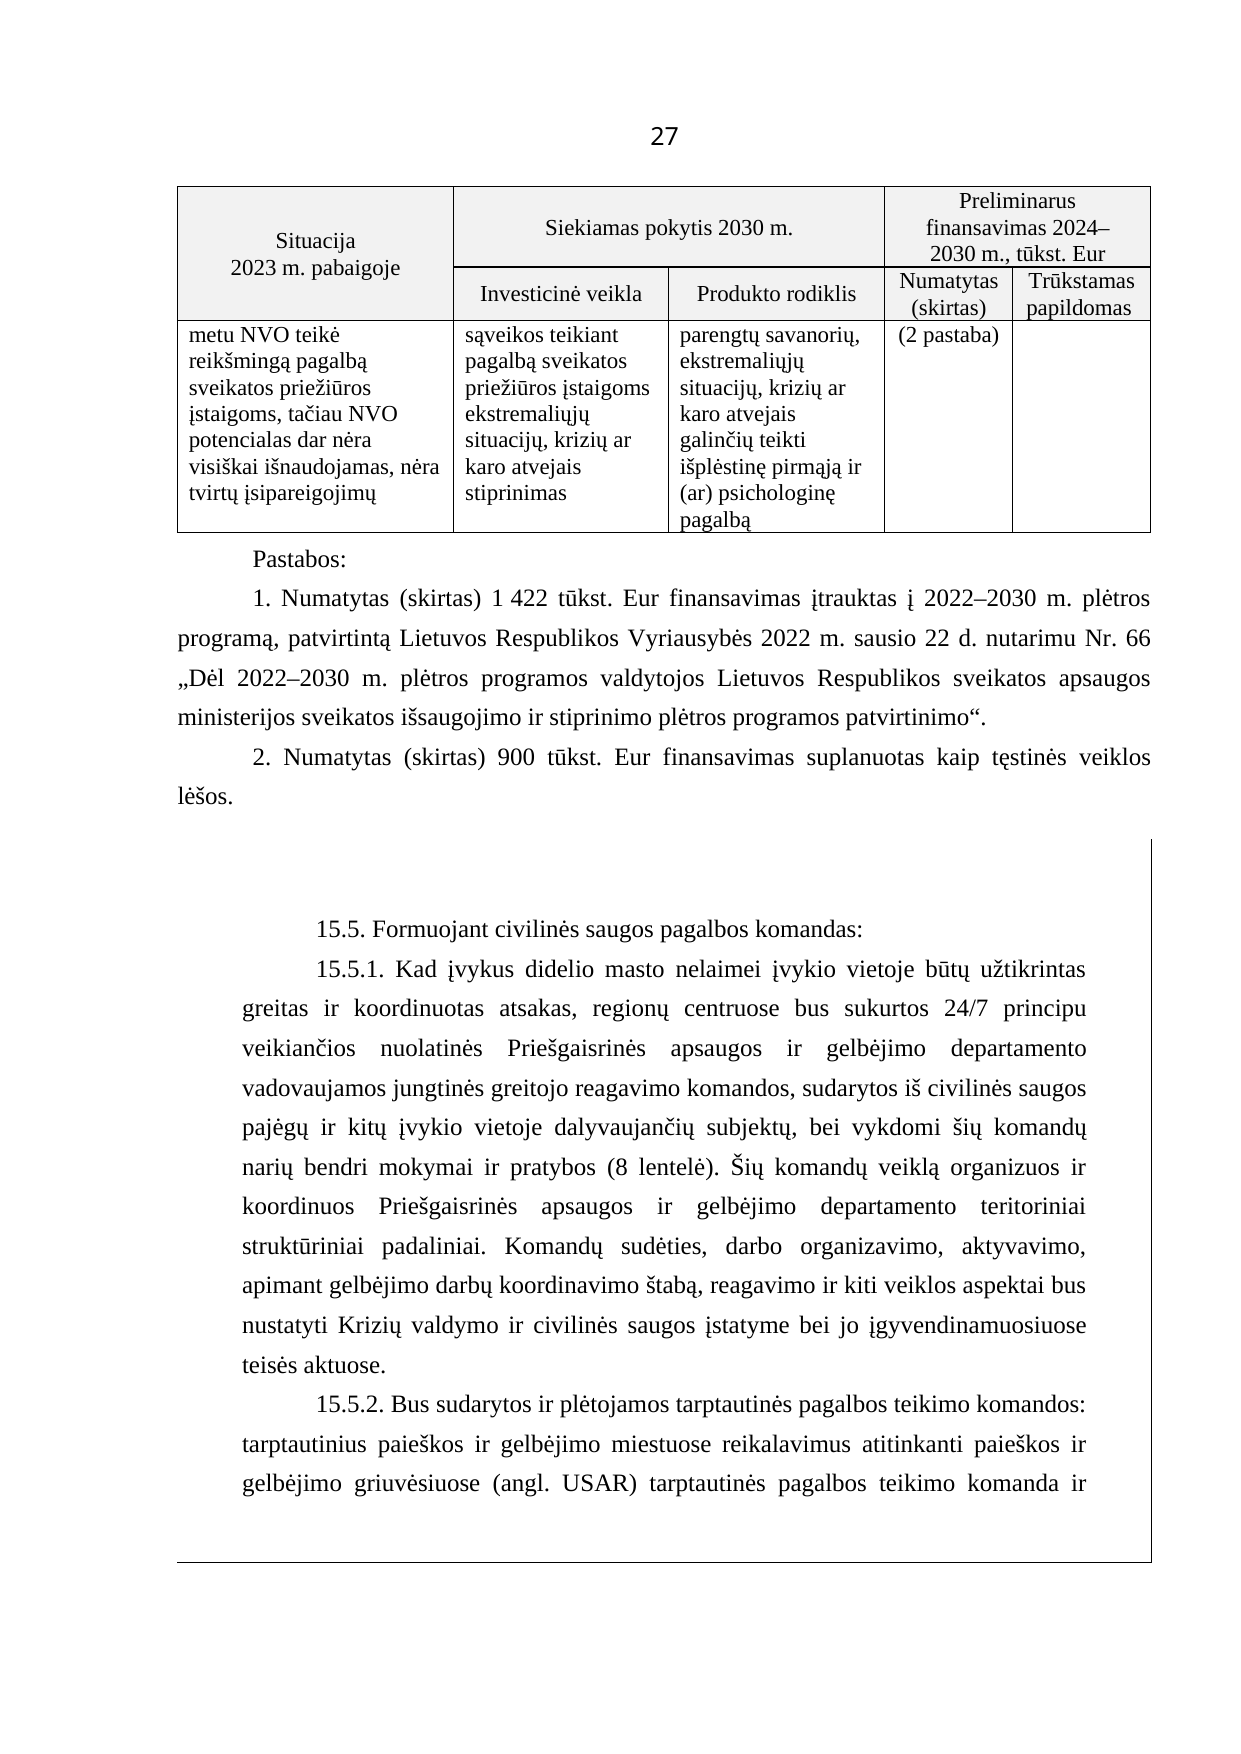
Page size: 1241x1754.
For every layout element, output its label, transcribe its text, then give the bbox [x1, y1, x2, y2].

table_cell sąveikos teikiant pagalbą sveikatos priežiūros įstaigoms ekstremaliųjų situacijų, krizių ar karo atvejais stiprinimas [454, 321, 668, 532]
table_cell Produkto rodiklis [669, 268, 884, 320]
table_cell Numatytas (skirtas) [885, 268, 1012, 320]
table_cell parengtų savanorių, ekstremaliųjų situacijų, krizių ar karo atvejais galinčių teikti išplėstinę pirmąją ir (ar) psichologinę pagalbą [669, 321, 884, 532]
table_header Siekiamas pokytis 2030 m. [454, 187, 884, 266]
text Pastabos: [177, 533, 1152, 573]
text 2. Numatytas (skirtas) 900 tūkst. Eur finansavimas suplanuotas kaip tęstinės veiklos lėšos. [177, 731, 1152, 810]
table_header Preliminarus finansavimas 2024–2030 m., tūkst. Eur [885, 187, 1150, 266]
text 1. Numatytas (skirtas) 1 422 tūkst. Eur finansavimas įtrauktas į 2022–2030 m. plėtros programą, patvirtintą Lietuvos Respublikos Vyriausybės 2022 m. sausio 22 d. nutarimu Nr. 66 „Dėl 2022–2030 m. plėtros programos valdytojos Lietuvos Respublikos sveikatos apsaugos ministerijos sveikatos išsaugojimo ir stiprinimo plėtros programos patvirtinimo“. [177, 573, 1152, 731]
table_cell Trūkstamas papildomas [1013, 268, 1150, 320]
table_cell [1013, 321, 1150, 532]
table_cell Investicinė veikla [454, 268, 668, 320]
table_cell metu NVO teikė reikšmingą pagalbą sveikatos priežiūros įstaigoms, tačiau NVO potencialas dar nėra visiškai išnaudojamas, nėra tvirtų įsipareigojimų [178, 321, 453, 532]
text 15.5.2. Bus sudarytos ir plėtojamos tarptautinės pagalbos teikimo komandos: tarptautinius paieškos ir gelbėjimo miestuose reikalavimus atitinkanti paieškos ir gelbėjimo griuvėsiuose (angl. USAR) tarptautinės pagalbos teikimo komanda ir [177, 1378, 1151, 1562]
text 15.5. Formuojant civilinės saugos pagalbos komandas: [177, 839, 1151, 943]
text 15.5.1. Kad įvykus didelio masto nelaimei įvykio vietoje būtų užtikrintas greitas ir koordinuotas atsakas, regionų centruose bus sukurtos 24/7 principu veikiančios nuolatinės Priešgaisrinės apsaugos ir gelbėjimo departamento vadovaujamos jungtinės greitojo reagavimo komandos, sudarytos iš civilinės saugos pajėgų ir kitų įvykio vietoje dalyvaujančių subjektų, bei vykdomi šių komandų narių bendri mokymai ir pratybos (8 lentelė). Šių komandų veiklą organizuos ir koordinuos Priešgaisrinės apsaugos ir gelbėjimo departamento teritoriniai struktūriniai padaliniai. Komandų sudėties, darbo organizavimo, aktyvavimo, apimant gelbėjimo darbų koordinavimo štabą, reagavimo ir kiti veiklos aspektai bus nustatyti Krizių valdymo ir civilinės saugos įstatyme bei jo įgyvendinamuosiuose teisės aktuose. [177, 943, 1151, 1378]
table_header Situacija 2023 m. pabaigoje [178, 187, 453, 320]
table_cell (2 pastaba) [885, 321, 1012, 532]
